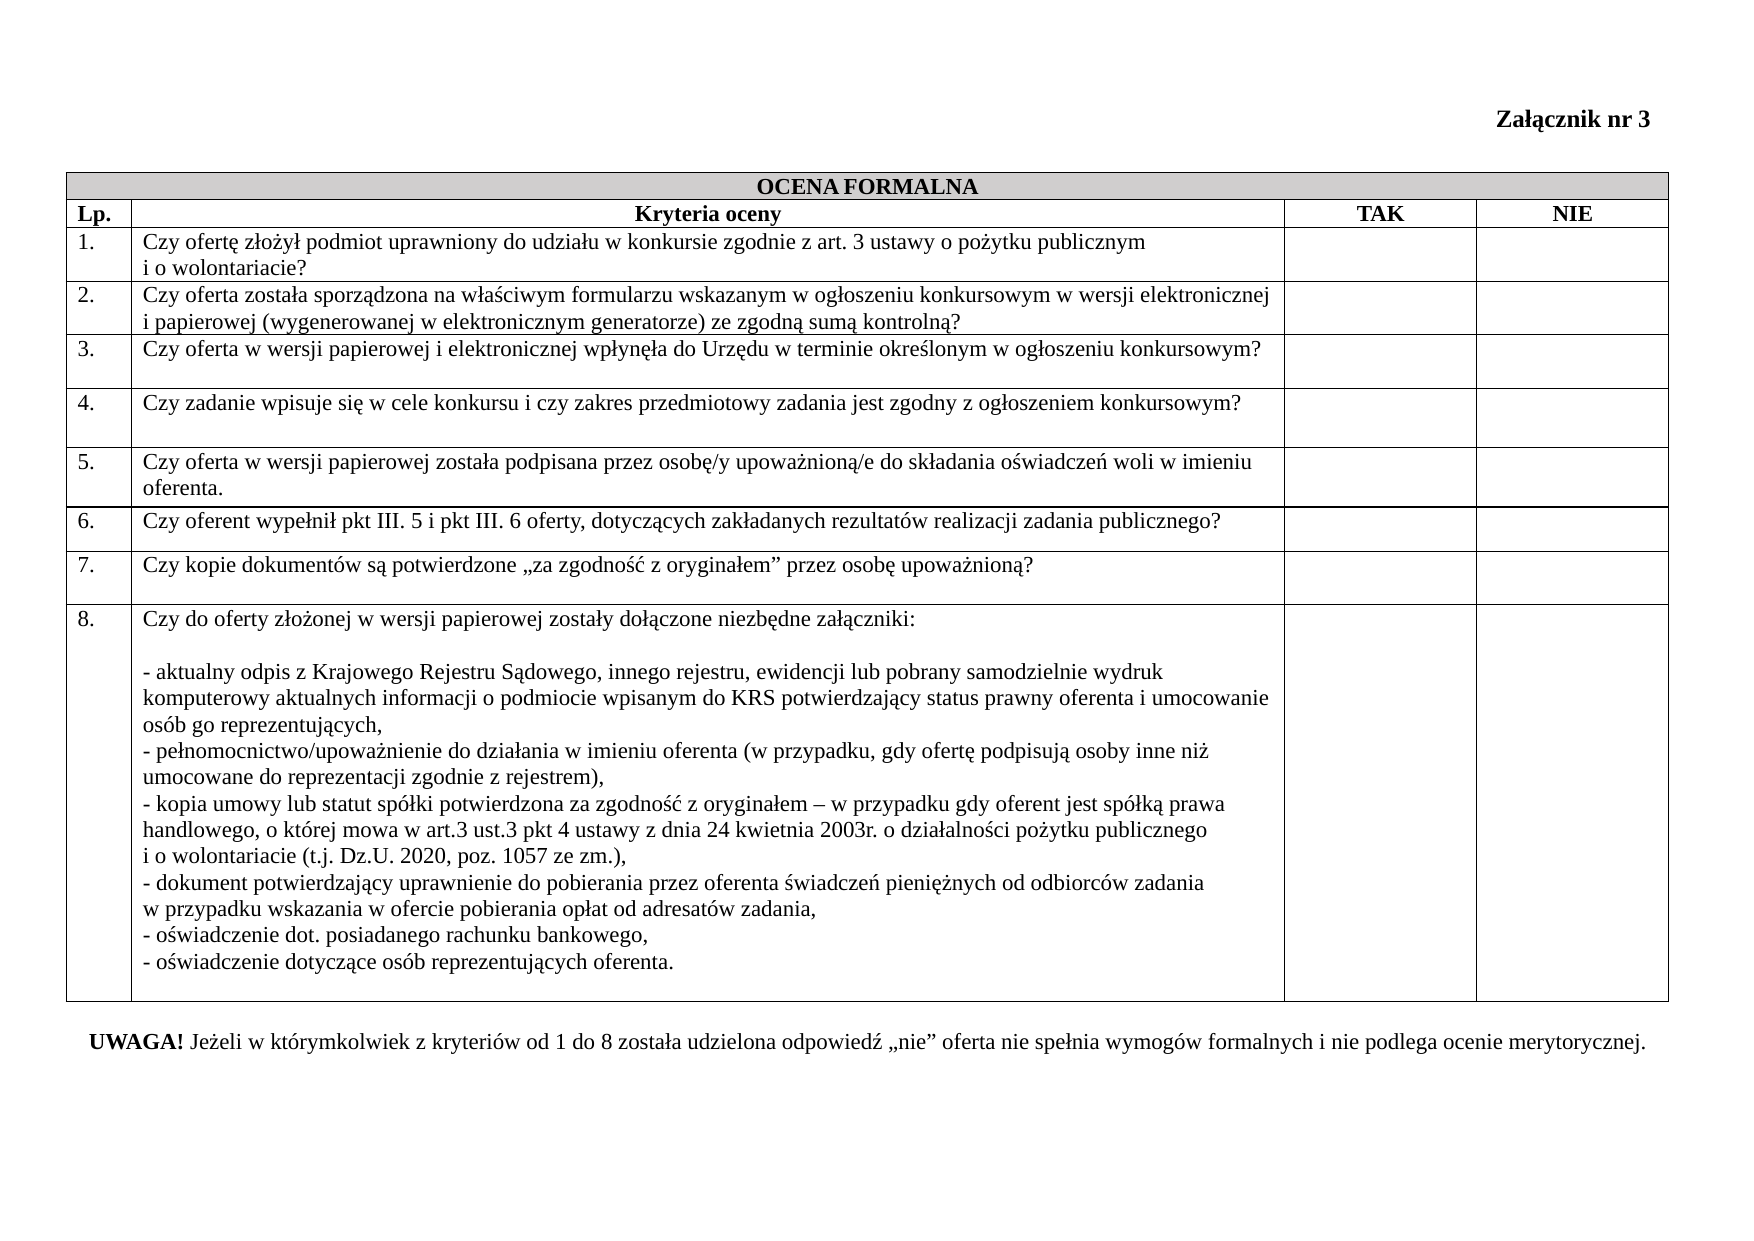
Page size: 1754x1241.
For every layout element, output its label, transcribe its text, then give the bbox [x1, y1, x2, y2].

table_cell [1477, 282, 1668, 334]
table_cell Czy oferta w wersji papierowej została podpisana przez osobę/y upoważnioną/e do składania oświadczeń woli w imieniu oferenta. [132, 448, 1284, 506]
table_cell [1285, 389, 1476, 447]
table_cell 4. [67, 389, 131, 447]
table_cell [1477, 335, 1668, 388]
table_cell 5. [67, 448, 131, 506]
table_cell [1477, 552, 1668, 604]
table_cell 8. [67, 605, 131, 1001]
table_cell Czy oferta w wersji papierowej i elektronicznej wpłynęła do Urzędu w terminie określonym w ogłoszeniu konkursowym? [132, 335, 1284, 388]
table_cell [1477, 228, 1668, 281]
table_cell Lp. [67, 200, 131, 227]
table_cell [1477, 605, 1668, 1001]
table_cell 3. [67, 335, 131, 388]
table_cell [1477, 389, 1668, 447]
table_cell 1. [67, 228, 131, 281]
table_cell [1477, 508, 1668, 551]
table_cell Czy kopie dokumentów są potwierdzone „za zgodność z oryginałem” przez osobę upoważnioną? [132, 552, 1284, 604]
text UWAGA! Jeżeli w którymkolwiek z kryteriów od 1 do 8 została udzielona odpowiedź „nie” oferta nie spełnia wymogów formalnych i nie podlega ocenie merytorycznej. [89, 1028, 1651, 1054]
table_cell [1285, 552, 1476, 604]
table_cell [1285, 508, 1476, 551]
table_cell NIE [1477, 200, 1668, 227]
table_cell 7. [67, 552, 131, 604]
table_cell Czy do oferty złożonej w wersji papierowej zostały dołączone niezbędne załączniki: - aktualny odpis z Krajowego Rejestru Sądowego, innego rejestru, ewidencji lub pobrany samodzielnie wydruk komputerowy aktualnych informacji o podmiocie wpisanym do KRS potwierdzający status prawny oferenta i umocowanie osób go reprezentujących, - pełnomocnictwo/upoważnienie do działania w imieniu oferenta (w przypadku, gdy ofertę podpisują osoby inne niż umocowane do reprezentacji zgodnie z rejestrem), - kopia umowy lub statut spółki potwierdzona za zgodność z oryginałem – w przypadku gdy oferent jest spółką prawa handlowego, o której mowa w art.3 ust.3 pkt 4 ustawy z dnia 24 kwietnia 2003r. o działalności pożytku publicznego i o wolontariacie (t.j. Dz.U. 2020, poz. 1057 ze zm.), - dokument potwierdzający uprawnienie do pobierania przez oferenta świadczeń pieniężnych od odbiorców zadania w przypadku wskazania w ofercie pobierania opłat od adresatów zadania, - oświadczenie dot. posiadanego rachunku bankowego, - oświadczenie dotyczące osób reprezentujących oferenta. [132, 605, 1284, 1001]
table_cell Czy zadanie wpisuje się w cele konkursu i czy zakres przedmiotowy zadania jest zgodny z ogłoszeniem konkursowym? [132, 389, 1284, 447]
table_cell TAK [1285, 200, 1476, 227]
text Załącznik nr 3 [89, 104, 1651, 132]
table_cell Czy oferent wypełnił pkt III. 5 i pkt III. 6 oferty, dotyczących zakładanych rezultatów realizacji zadania publicznego? [132, 508, 1284, 551]
table_cell Czy oferta została sporządzona na właściwym formularzu wskazanym w ogłoszeniu konkursowym w wersji elektronicznej i papierowej (wygenerowanej w elektronicznym generatorze) ze zgodną sumą kontrolną? [132, 282, 1284, 334]
table_header OCENA FORMALNA [67, 173, 1668, 199]
table_cell [1285, 605, 1476, 1001]
table_cell [1285, 448, 1476, 506]
table_cell 6. [67, 508, 131, 551]
table_cell [1285, 335, 1476, 388]
table_cell [1285, 282, 1476, 334]
table_cell Czy ofertę złożył podmiot uprawniony do udziału w konkursie zgodnie z art. 3 ustawy o pożytku publicznym i o wolontariacie? [132, 228, 1284, 281]
table_cell [1285, 228, 1476, 281]
table_cell Kryteria oceny [132, 200, 1284, 227]
table_cell 2. [67, 282, 131, 334]
table_cell [1477, 448, 1668, 506]
